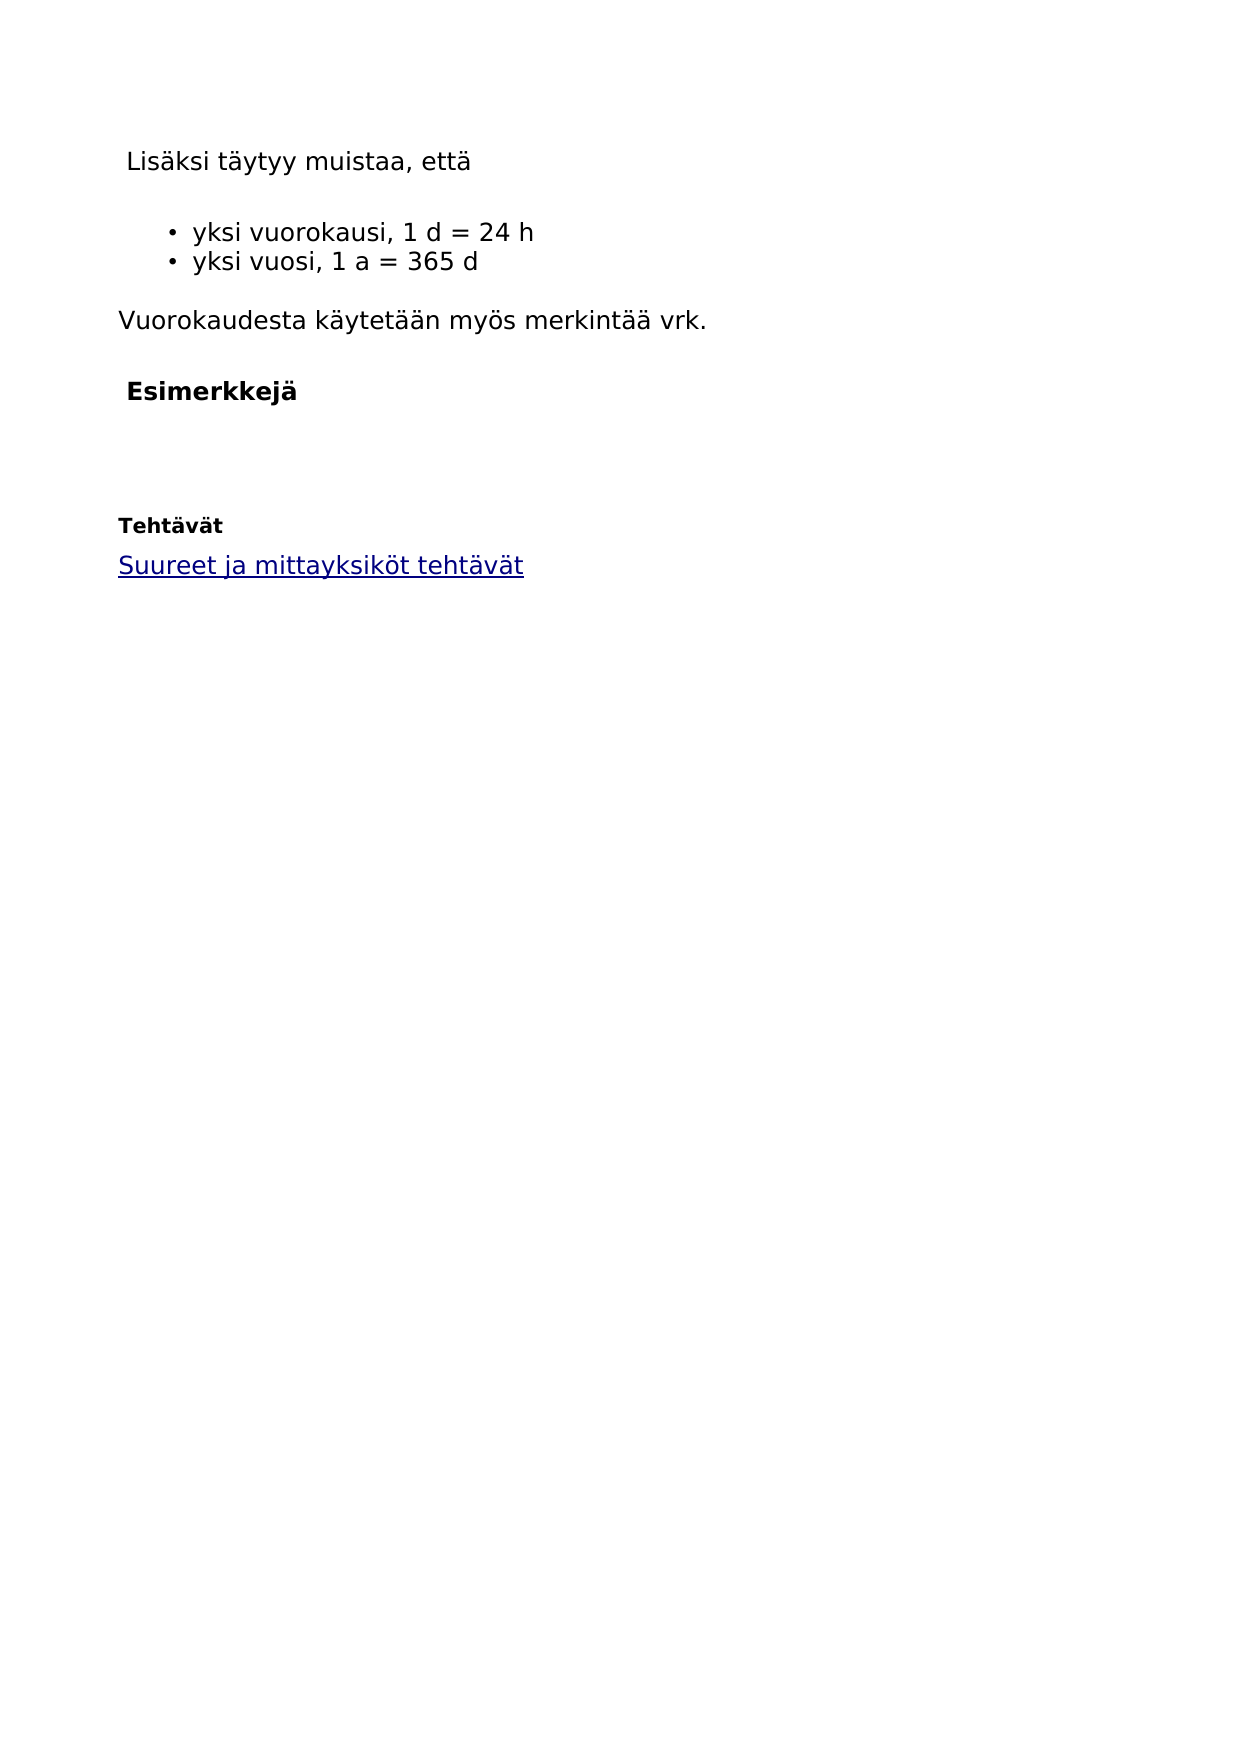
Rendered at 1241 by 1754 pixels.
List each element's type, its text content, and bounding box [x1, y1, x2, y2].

text Suureet ja mittayksiköt tehtävät [118, 551, 1122, 581]
subtitle Tehtävät [118, 514, 1122, 539]
list yksi vuosi, 1 a = 365 d [177, 248, 1122, 277]
text Lisäksi täytyy muistaa, että [118, 118, 1122, 176]
text Esimerkkejä [118, 348, 1122, 406]
list yksi vuorokausi, 1 d = 24 h [177, 218, 1122, 248]
text Vuorokaudesta käytetään myös merkintää vrk. [118, 306, 1122, 335]
